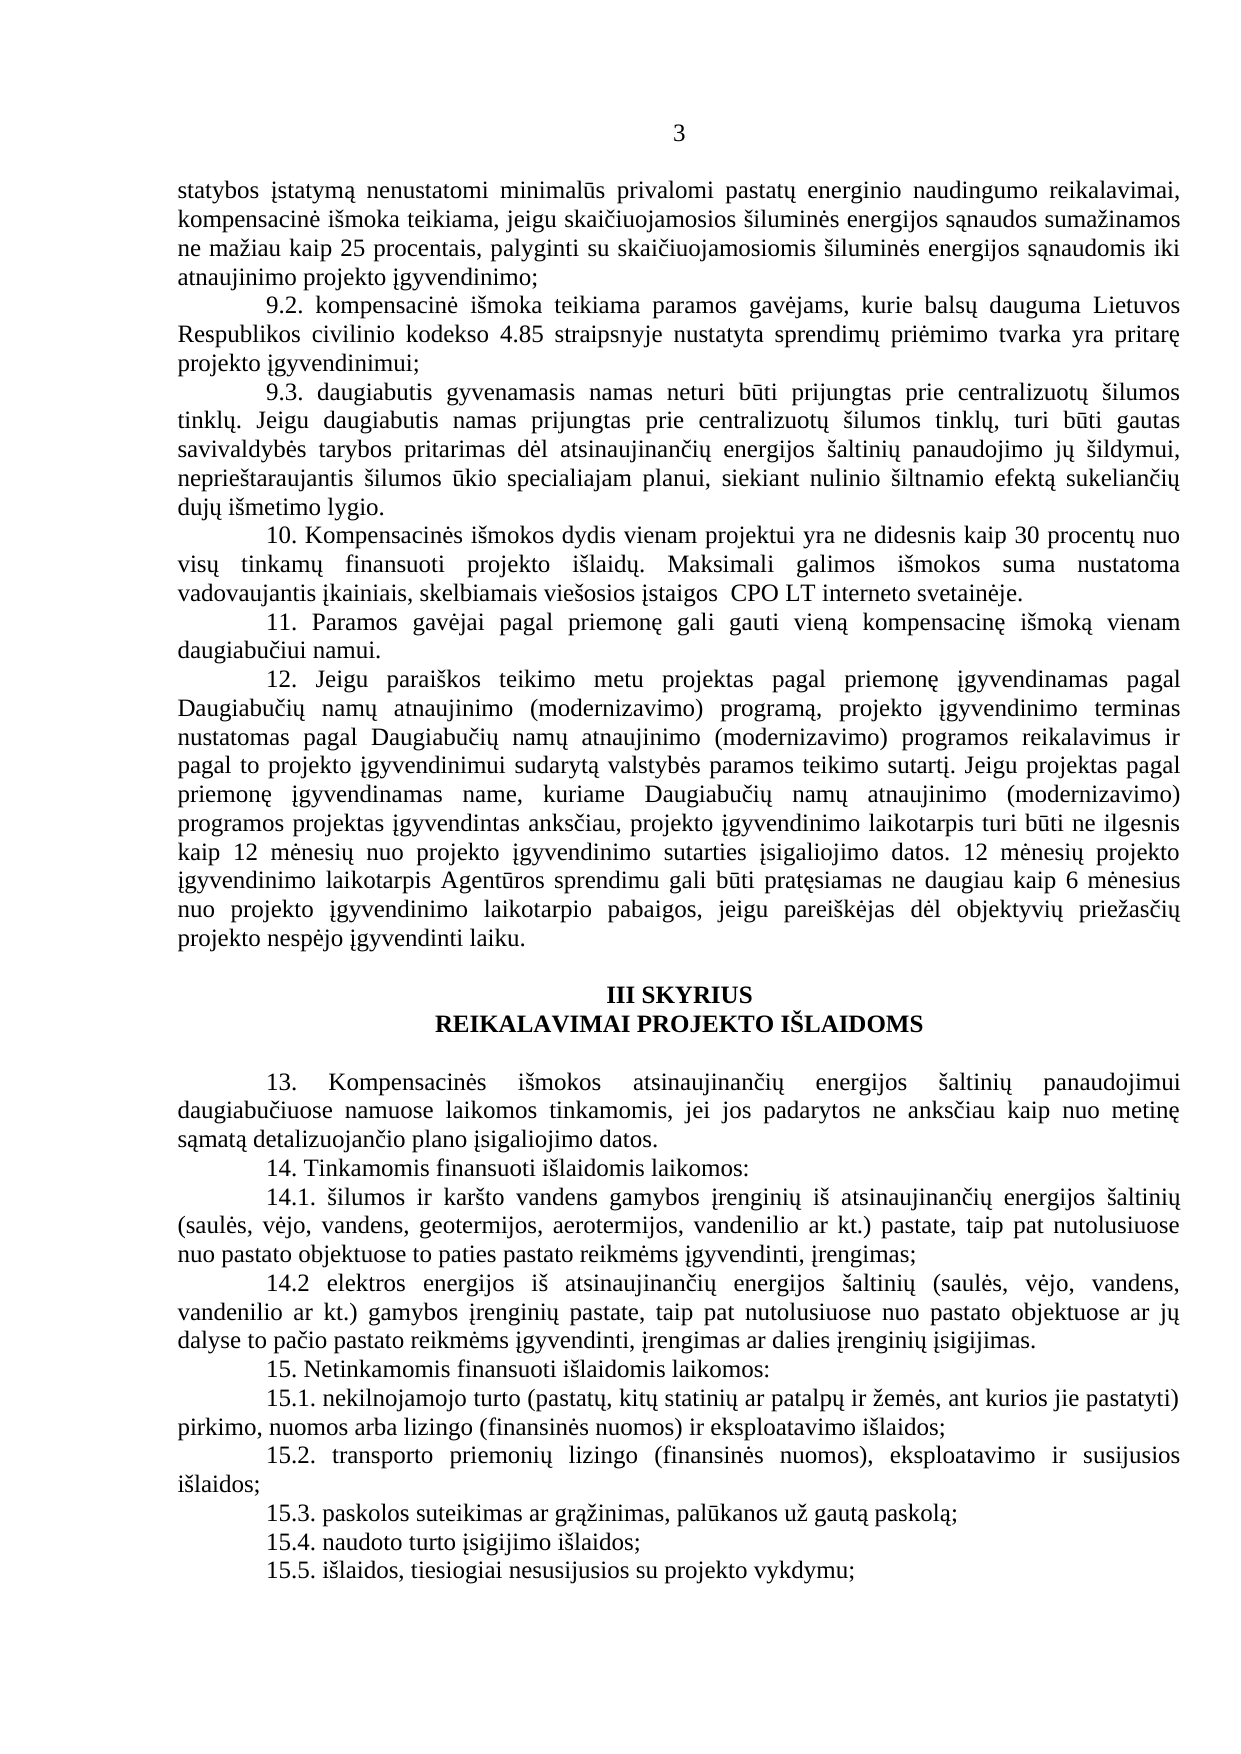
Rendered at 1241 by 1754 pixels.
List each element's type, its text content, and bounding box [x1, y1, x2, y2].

text 14.1. šilumos ir karšto vandens gamybos įrenginių iš atsinaujinančių energijos šaltinių (saulės, vėjo, vandens, geotermijos, aerotermijos, vandenilio ar kt.) pastate, taip pat nutolusiuose nuo pastato objektuose to paties pastato reikmėms įgyvendinti, įrengimas; [177, 1182, 1181, 1268]
text 15.4. naudoto turto įsigijimo išlaidos; [177, 1527, 1181, 1556]
text 9.2. kompensacinė išmoka teikiama paramos gavėjams, kurie balsų dauguma Lietuvos Respublikos civilinio kodekso 4.85 straipsnyje nustatyta sprendimų priėmimo tvarka yra pritarę projekto įgyvendinimui; [177, 291, 1181, 377]
text 15. Netinkamomis finansuoti išlaidomis laikomos: [177, 1354, 1181, 1383]
text 15.3. paskolos suteikimas ar grąžinimas, palūkanos už gautą paskolą; [177, 1498, 1181, 1527]
text 9.3. daugiabutis gyvenamasis namas neturi būti prijungtas prie centralizuotų šilumos tinklų. Jeigu daugiabutis namas prijungtas prie centralizuotų šilumos tinklų, turi būti gautas savivaldybės tarybos pritarimas dėl atsinaujinančių energijos šaltinių panaudojimo jų šildymui, neprieštaraujantis šilumos ūkio specialiajam planui, siekiant nulinio šiltnamio efektą sukeliančių dujų išmetimo lygio. [177, 377, 1181, 521]
text 10. Kompensacinės išmokos dydis vienam projektui yra ne didesnis kaip 30 procentų nuo visų tinkamų finansuoti projekto išlaidų. Maksimali galimos išmokos suma nustatoma vadovaujantis įkainiais, skelbiamais viešosios įstaigos CPO LT interneto svetainėje. [177, 521, 1181, 607]
text 14. Tinkamomis finansuoti išlaidomis laikomos: [177, 1153, 1181, 1182]
text 13. Kompensacinės išmokos atsinaujinančių energijos šaltinių panaudojimui daugiabučiuose namuose laikomos tinkamomis, jei jos padarytos ne anksčiau kaip nuo metinę sąmatą detalizuojančio plano įsigaliojimo datos. [177, 1067, 1181, 1153]
text 15.5. išlaidos, tiesiogiai nesusijusios su projekto vykdymu; [177, 1556, 1181, 1584]
text 12. Jeigu paraiškos teikimo metu projektas pagal priemonę įgyvendinamas pagal Daugiabučių namų atnaujinimo (modernizavimo) programą, projekto įgyvendinimo terminas nustatomas pagal Daugiabučių namų atnaujinimo (modernizavimo) programos reikalavimus ir pagal to projekto įgyvendinimui sudarytą valstybės paramos teikimo sutartį. Jeigu projektas pagal priemonę įgyvendinamas name, kuriame Daugiabučių namų atnaujinimo (modernizavimo) programos projektas įgyvendintas anksčiau, projekto įgyvendinimo laikotarpis turi būti ne ilgesnis kaip 12 mėnesių nuo projekto įgyvendinimo sutarties įsigaliojimo datos. 12 mėnesių projekto įgyvendinimo laikotarpis Agentūros sprendimu gali būti pratęsiamas ne daugiau kaip 6 mėnesius nuo projekto įgyvendinimo laikotarpio pabaigos, jeigu pareiškėjas dėl objektyvių priežasčių projekto nespėjo įgyvendinti laiku. [177, 664, 1181, 952]
text 15.2. transporto priemonių lizingo (finansinės nuomos), eksploatavimo ir susijusios išlaidos; [177, 1441, 1181, 1498]
text statybos įstatymą nenustatomi minimalūs privalomi pastatų energinio naudingumo reikalavimai, kompensacinė išmoka teikiama, jeigu skaičiuojamosios šiluminės energijos sąnaudos sumažinamos ne mažiau kaip 25 procentais, palyginti su skaičiuojamosiomis šiluminės energijos sąnaudomis iki atnaujinimo projekto įgyvendinimo; [177, 176, 1181, 291]
text 15.1. nekilnojamojo turto (pastatų, kitų statinių ar patalpų ir žemės, ant kurios jie pastatyti) pirkimo, nuomos arba lizingo (finansinės nuomos) ir eksploatavimo išlaidos; [177, 1383, 1181, 1441]
text 14.2 elektros energijos iš atsinaujinančių energijos šaltinių (saulės, vėjo, vandens, vandenilio ar kt.) gamybos įrenginių pastate, taip pat nutolusiuose nuo pastato objektuose ar jų dalyse to pačio pastato reikmėms įgyvendinti, įrengimas ar dalies įrenginių įsigijimas. [177, 1268, 1181, 1354]
text REIKALAVIMAI PROJEKTO IŠLAIDOMS [177, 1009, 1181, 1038]
text III SKYRIUS [177, 981, 1181, 1009]
text 11. Paramos gavėjai pagal priemonę gali gauti vieną kompensacinę išmoką vienam daugiabučiui namui. [177, 607, 1181, 664]
